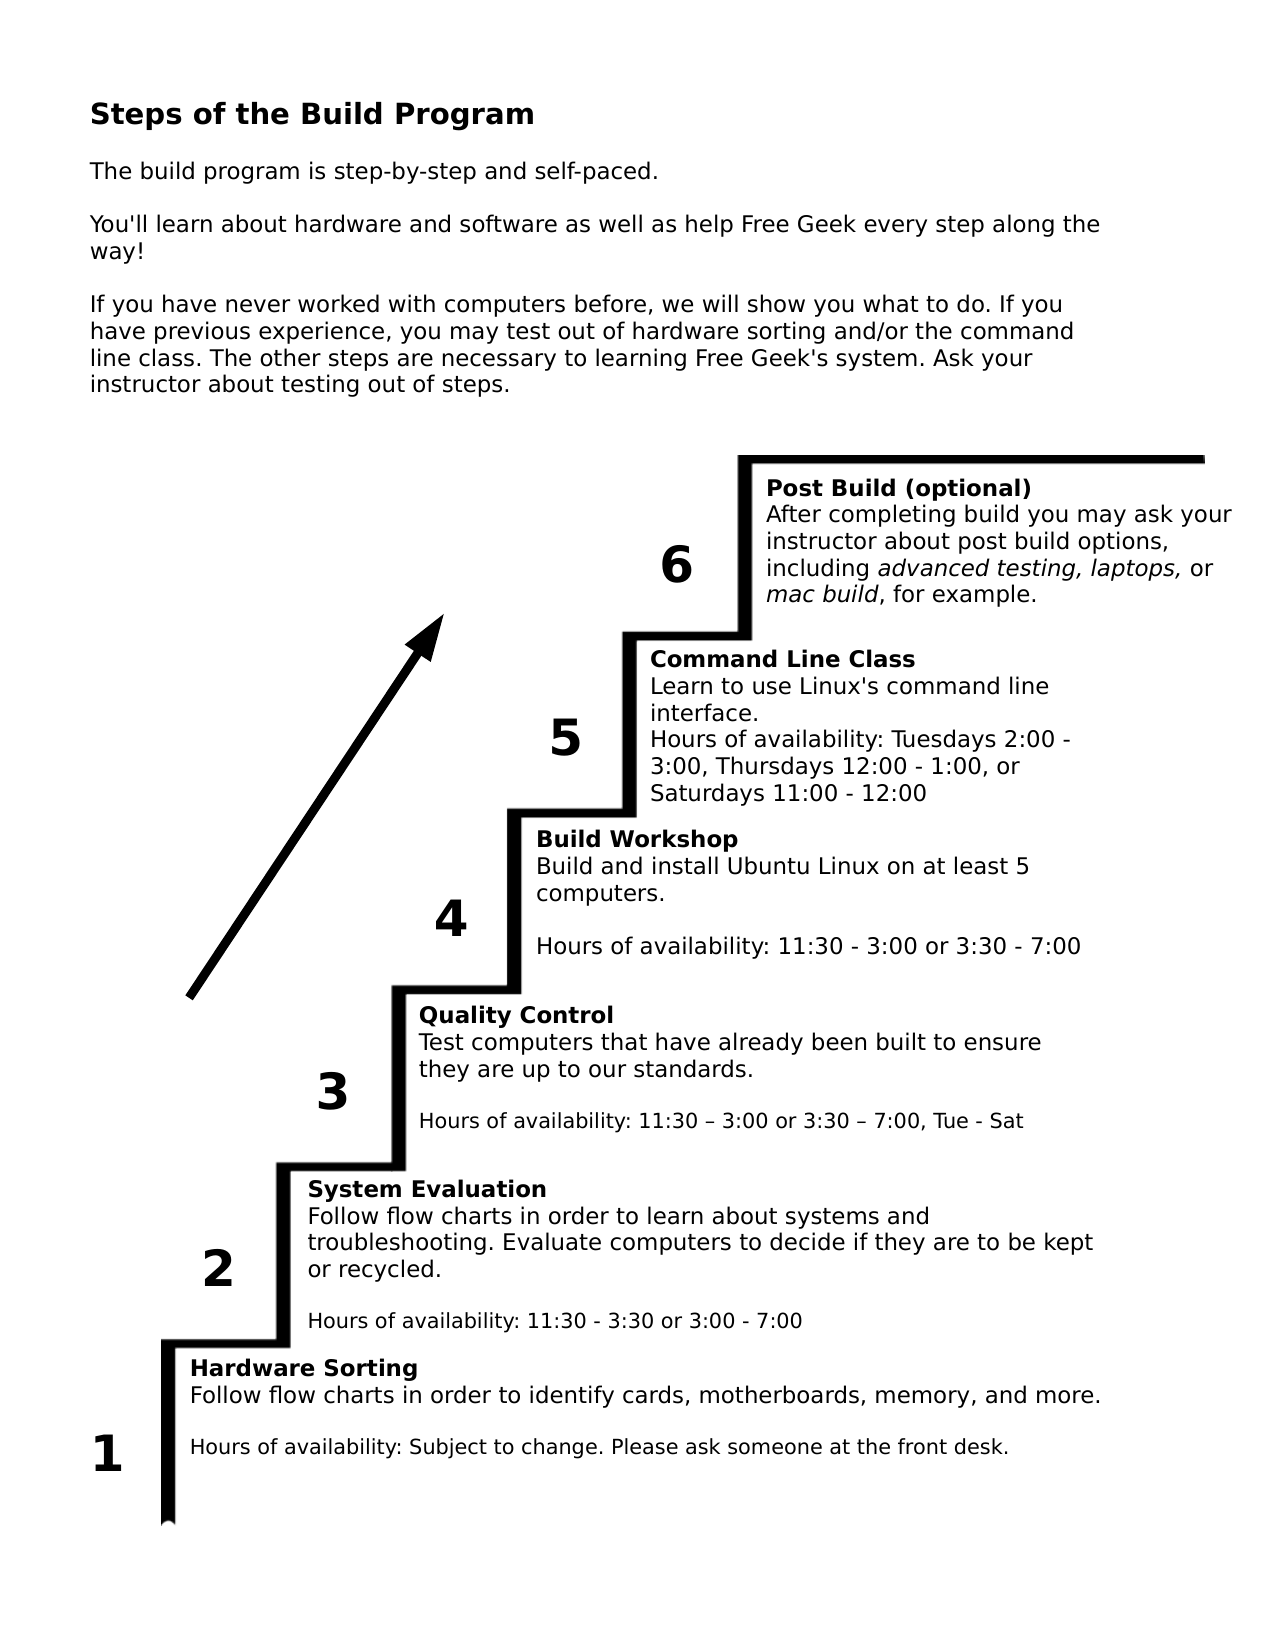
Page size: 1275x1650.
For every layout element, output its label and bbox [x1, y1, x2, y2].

picture [161, 455, 1205, 1526]
picture [1196, 511, 1204, 521]
